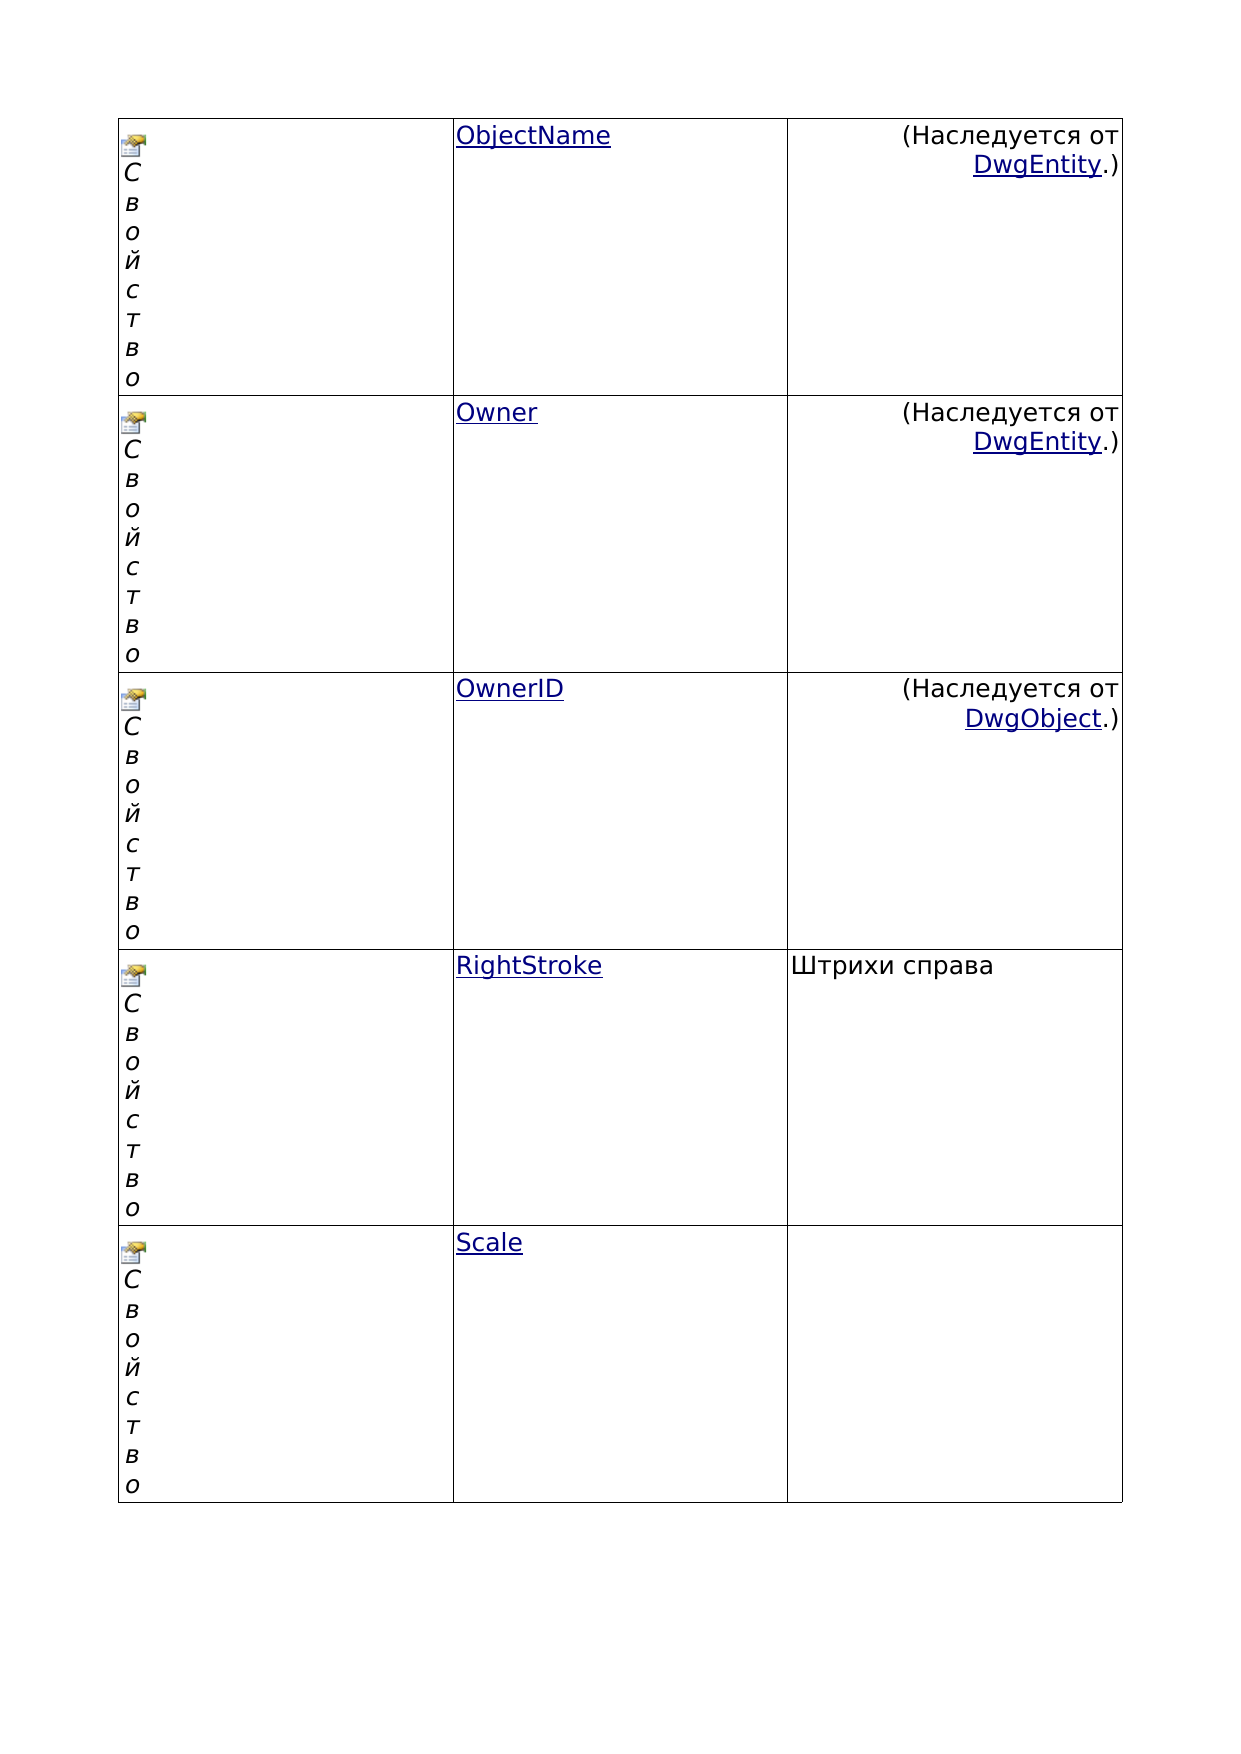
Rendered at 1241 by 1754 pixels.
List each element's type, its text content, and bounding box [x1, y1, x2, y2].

table_cell [119, 1226, 453, 1502]
table_cell (Наследуется от DwgEntity.) [788, 396, 1122, 672]
table_cell Owner [454, 396, 787, 672]
table_cell [119, 673, 453, 948]
table_cell (Наследуется от DwgObject.) [788, 673, 1122, 948]
table_cell [119, 119, 453, 395]
table_cell OwnerID [454, 673, 787, 948]
table_cell Штрихи справа [788, 950, 1122, 1225]
picture [121, 410, 147, 436]
table_cell [788, 1226, 1122, 1502]
table_cell Scale [454, 1226, 787, 1502]
table_cell (Наследуется от DwgEntity.) [788, 119, 1122, 395]
picture [121, 133, 147, 159]
table_cell [119, 950, 453, 1225]
picture [121, 963, 147, 989]
table_cell [119, 396, 453, 672]
picture [121, 1240, 147, 1266]
table_cell RightStroke [454, 950, 787, 1225]
picture [121, 687, 147, 713]
table_cell ObjectName [454, 119, 787, 395]
